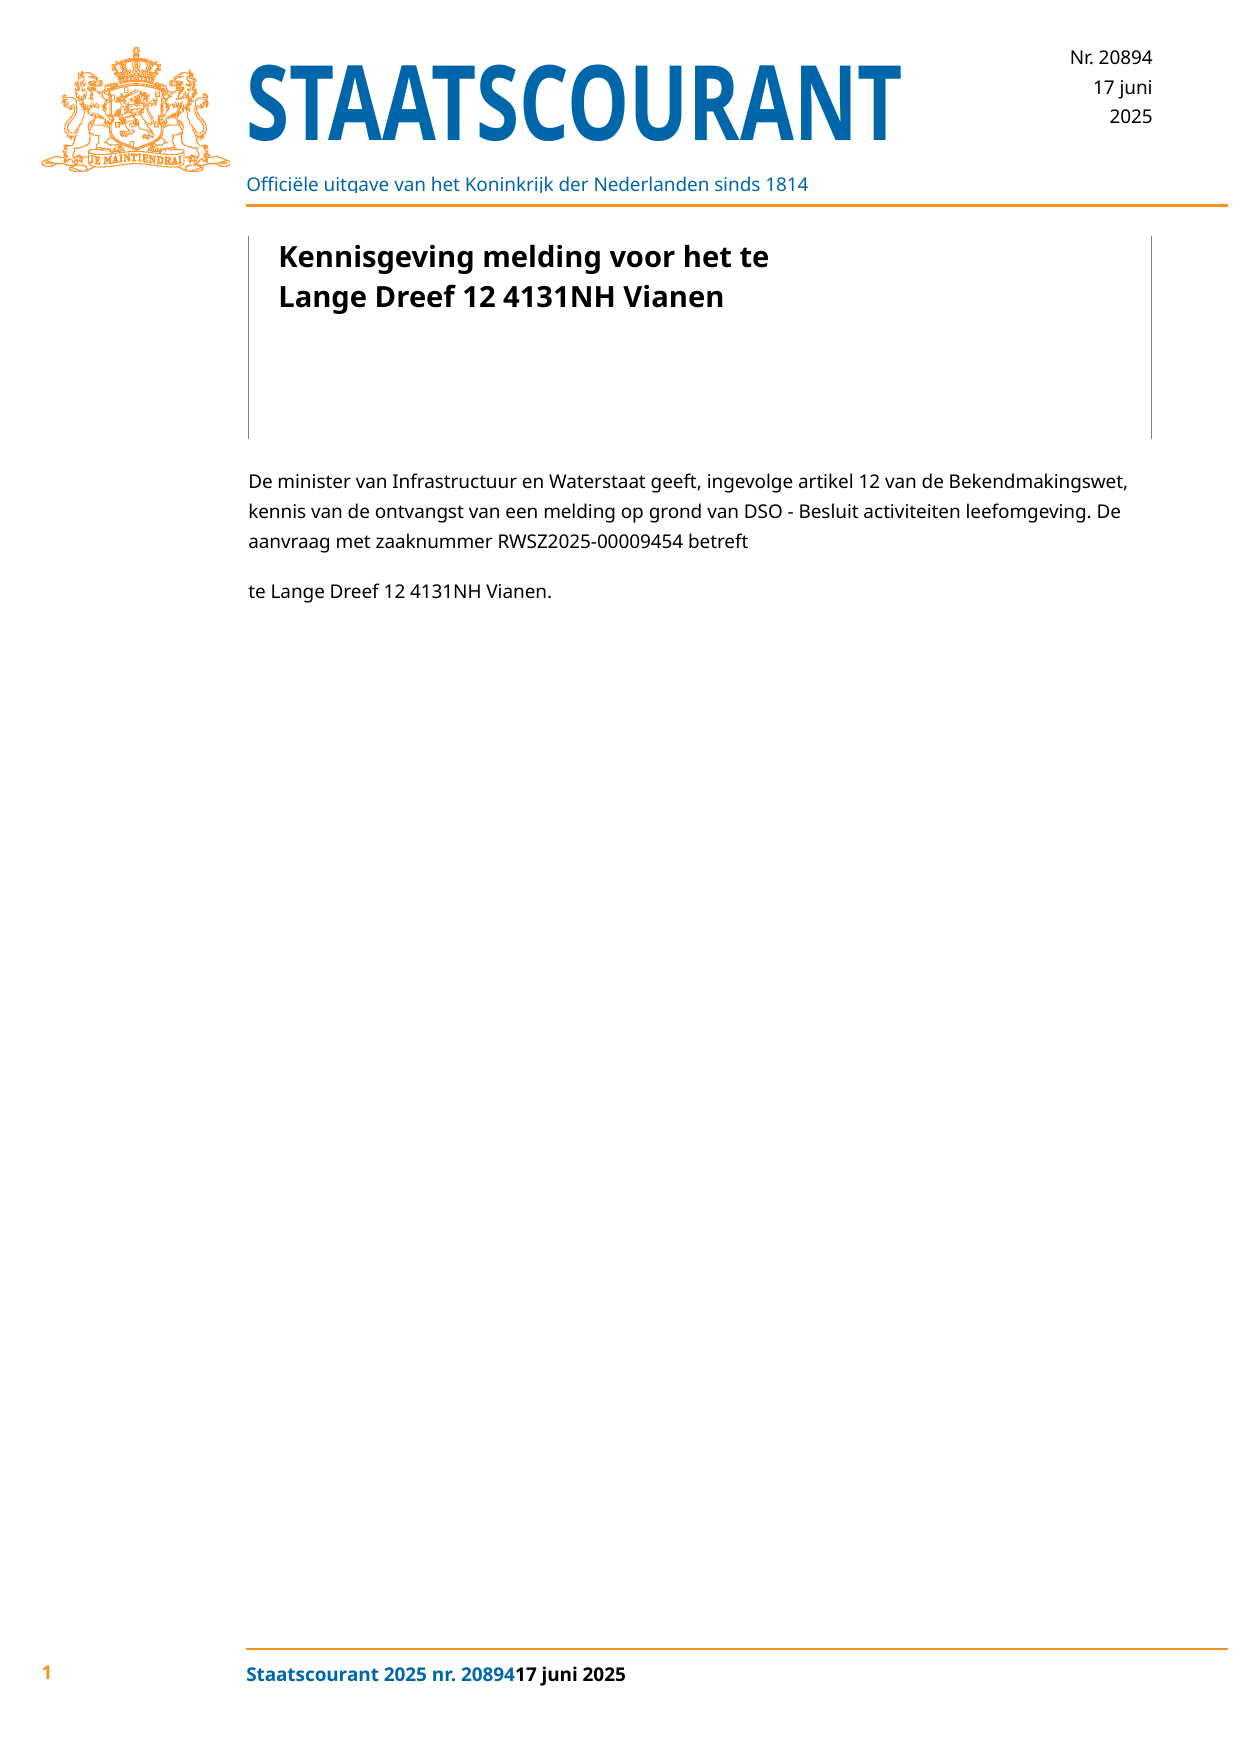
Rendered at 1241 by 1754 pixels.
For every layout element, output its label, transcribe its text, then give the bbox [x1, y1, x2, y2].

text te Lange Dreef 12 4131NH Vianen. [248, 578, 1152, 604]
picture [912, 236, 1090, 414]
table_header [850, 414, 1151, 439]
picture [41, 47, 231, 172]
text De minister van Infrastructuur en Waterstaat geeft, ingevolge artikel 12 van de Bekendmakingswet, kennis van de ontvangst van een melding op grond van DSO - Besluit activiteiten leefomgeving. De aanvraag met zaaknummer RWSZ2025-00009454 betreft [248, 469, 1152, 553]
table_header [850, 236, 912, 413]
table_header Kennisgeving melding voor het te Lange Dreef 12 4131NH Vianen [249, 236, 850, 439]
table_header [1090, 236, 1151, 413]
